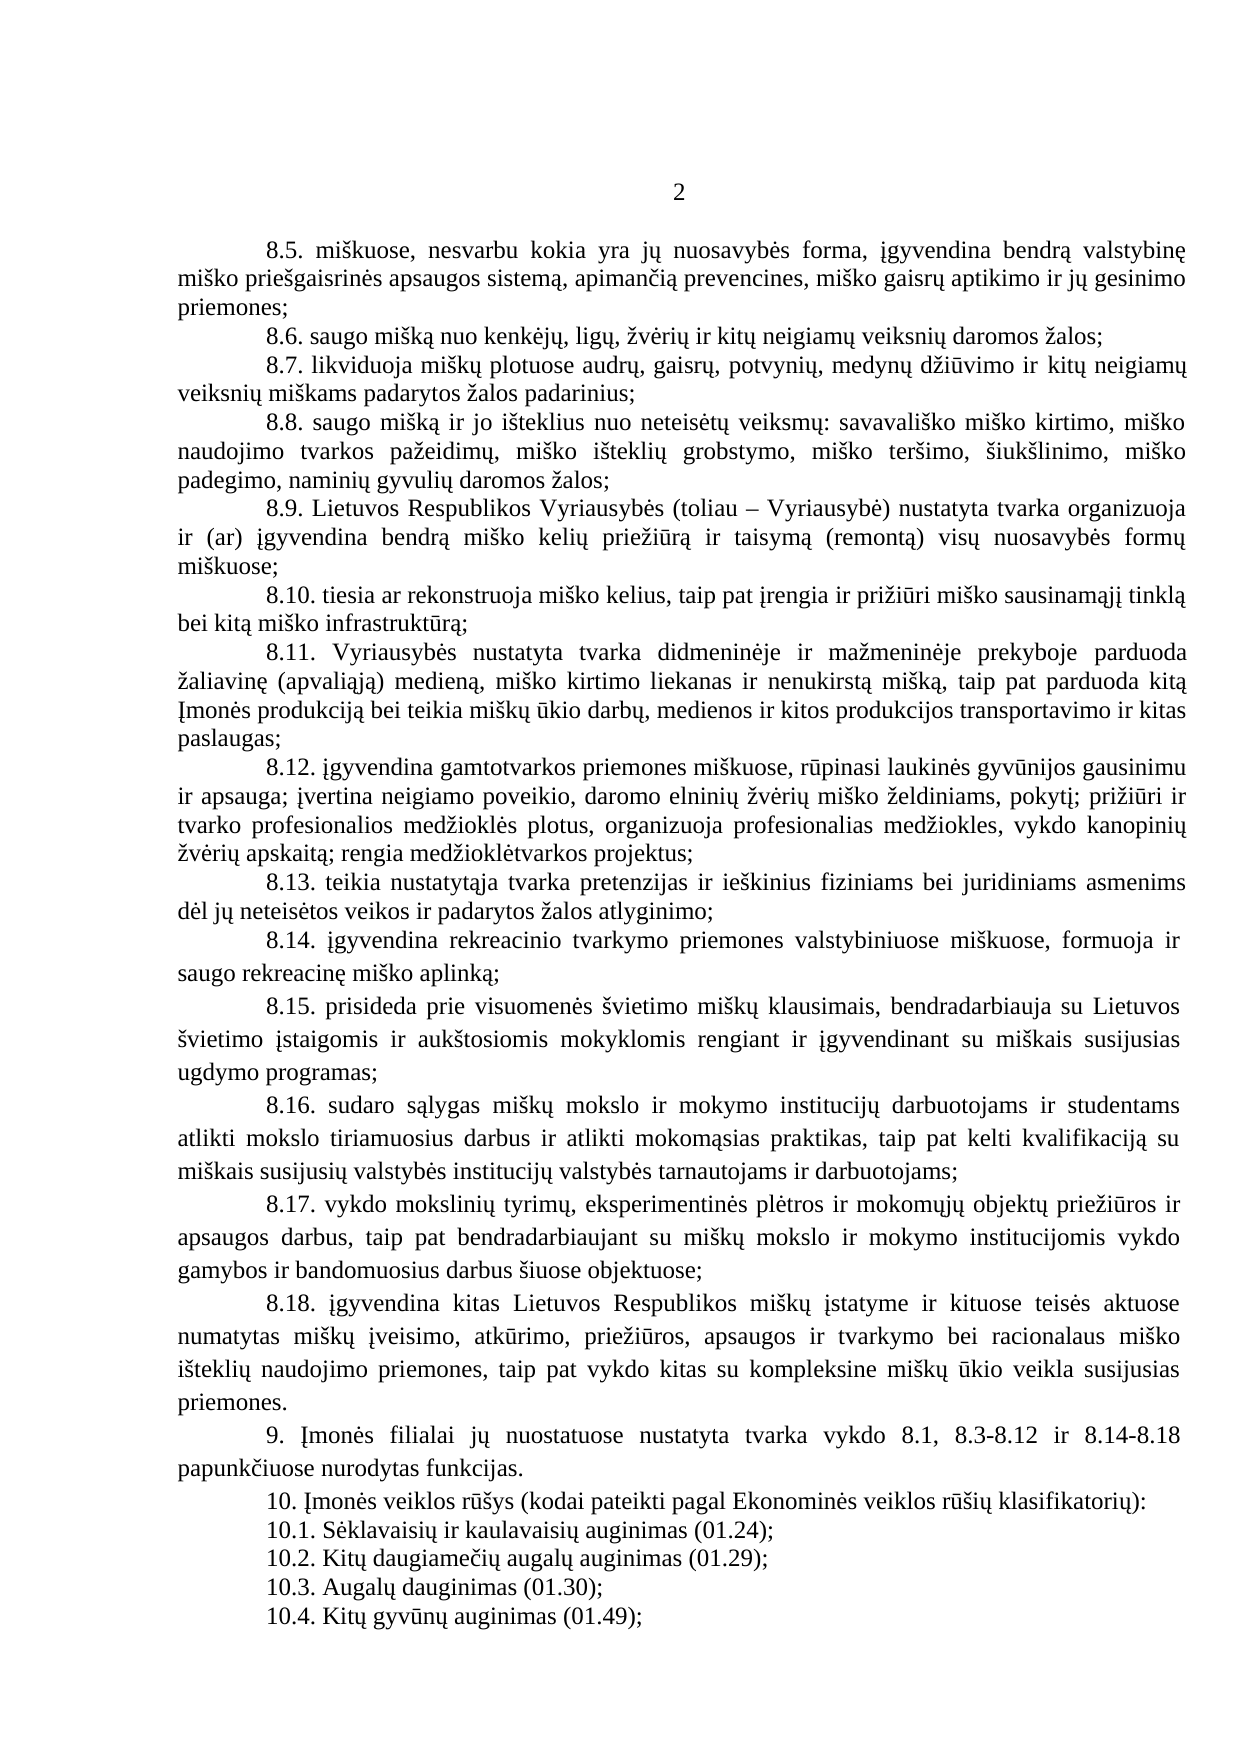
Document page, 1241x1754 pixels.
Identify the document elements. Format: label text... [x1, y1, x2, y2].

text 9. Įmonės filialai jų nuostatuose nustatyta tvarka vykdo 8.1, 8.3-8.12 ir 8.14-8.18 papunkčiuose nurodytas funkcijas. [177, 1420, 1181, 1482]
text 10. Įmonės veiklos rūšys (kodai pateikti pagal Ekonominės veiklos rūšių klasifikatorių): [266, 1486, 1187, 1515]
text 8.11. Vyriausybės nustatyta tvarka didmeninėje ir mažmeninėje prekyboje parduoda žaliavinę (apvaliąją) medieną, miško kirtimo liekanas ir nenukirstą mišką, taip pat parduoda kitą Įmonės produkciją bei teikia miškų ūkio darbų, medienos ir kitos produkcijos transportavimo ir kitas paslaugas; [177, 637, 1187, 752]
text 10.1. Sėklavaisių ir kaulavaisių auginimas (01.24); [236, 1515, 1187, 1543]
text 10.3. Augalų dauginimas (01.30); [266, 1572, 1187, 1601]
text 8.12. įgyvendina gamtotvarkos priemones miškuose, rūpinasi laukinės gyvūnijos gausinimu ir apsauga; įvertina neigiamo poveikio, daromo elninių žvėrių miško želdiniams, pokytį; prižiūri ir tvarko profesionalios medžioklės plotus, organizuoja profesionalias medžiokles, vykdo kanopinių žvėrių apskaitą; rengia medžioklėtvarkos projektus; [177, 752, 1187, 867]
text 8.18. įgyvendina kitas Lietuvos Respublikos miškų įstatyme ir kituose teisės aktuose numatytas miškų įveisimo, atkūrimo, priežiūros, apsaugos ir tvarkymo bei racionalaus miško išteklių naudojimo priemones, taip pat vykdo kitas su kompleksine miškų ūkio veikla susijusias priemones. [177, 1288, 1181, 1416]
text 8.9. Lietuvos Respublikos Vyriausybės (toliau – Vyriausybė) nustatyta tvarka organizuoja ir (ar) įgyvendina bendrą miško kelių priežiūrą ir taisymą (remontą) visų nuosavybės formų miškuose; [177, 493, 1187, 580]
text 8.17. vykdo mokslinių tyrimų, eksperimentinės plėtros ir mokomųjų objektų priežiūros ir apsaugos darbus, taip pat bendradarbiaujant su miškų mokslo ir mokymo institucijomis vykdo gamybos ir bandomuosius darbus šiuose objektuose; [177, 1189, 1181, 1284]
text 8.16. sudaro sąlygas miškų mokslo ir mokymo institucijų darbuotojams ir studentams atlikti mokslo tiriamuosius darbus ir atlikti mokomąsias praktikas, taip pat kelti kvalifikaciją su miškais susijusių valstybės institucijų valstybės tarnautojams ir darbuotojams; [177, 1090, 1181, 1184]
text 10.2. Kitų daugiamečių augalų auginimas (01.29); [266, 1543, 1187, 1572]
text 8.13. teikia nustatytąja tvarka pretenzijas ir ieškinius fiziniams bei juridiniams asmenims dėl jų neteisėtos veikos ir padarytos žalos atlyginimo; [177, 867, 1187, 925]
text 8.10. tiesia ar rekonstruoja miško kelius, taip pat įrengia ir prižiūri miško sausinamąjį tinklą bei kitą miško infrastruktūrą; [177, 580, 1187, 637]
text 10.4. Kitų gyvūnų auginimas (01.49); [266, 1601, 1187, 1630]
text 8.14. įgyvendina rekreacinio tvarkymo priemones valstybiniuose miškuose, formuoja ir saugo rekreacinę miško aplinką; [177, 925, 1181, 986]
text 8.8. saugo mišką ir jo išteklius nuo neteisėtų veiksmų: savavališko miško kirtimo, miško naudojimo tvarkos pažeidimų, miško išteklių grobstymo, miško teršimo, šiukšlinimo, miško padegimo, naminių gyvulių daromos žalos; [177, 407, 1187, 493]
text 8.6. saugo mišką nuo kenkėjų, ligų, žvėrių ir kitų neigiamų veiksnių daromos žalos; [177, 321, 1187, 350]
text 8.5. miškuose, nesvarbu kokia yra jų nuosavybės forma, įgyvendina bendrą valstybinę miško priešgaisrinės apsaugos sistemą, apimančią prevencines, miško gaisrų aptikimo ir jų gesinimo priemones; [177, 235, 1187, 321]
text 8.15. prisideda prie visuomenės švietimo miškų klausimais, bendradarbiauja su Lietuvos švietimo įstaigomis ir aukštosiomis mokyklomis rengiant ir įgyvendinant su miškais susijusias ugdymo programas; [177, 991, 1181, 1086]
text 8.7. likviduoja miškų plotuose audrų, gaisrų, potvynių, medynų džiūvimo ir kitų neigiamų veiksnių miškams padarytos žalos padarinius; [177, 350, 1187, 407]
